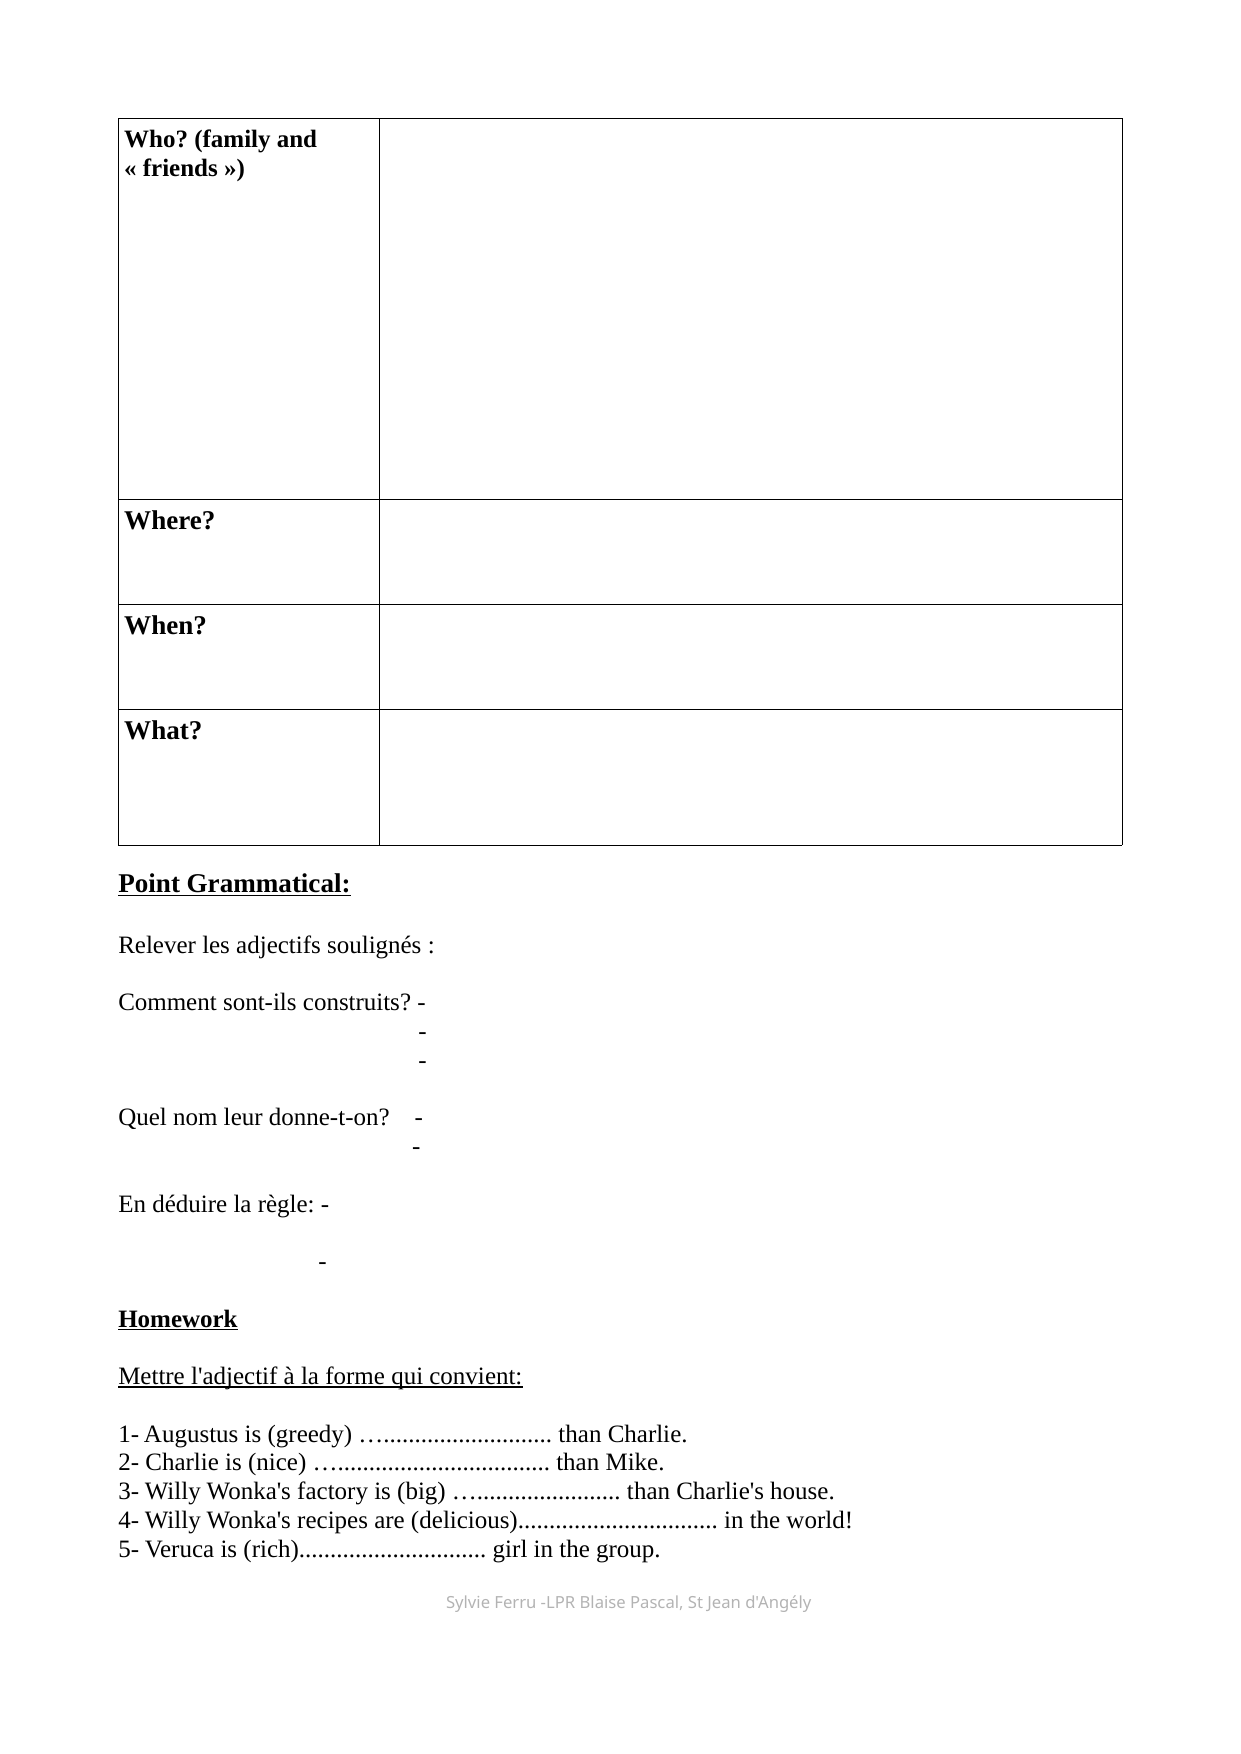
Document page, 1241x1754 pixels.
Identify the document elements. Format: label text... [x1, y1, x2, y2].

text 3- Willy Wonka's factory is (big) …....................... than Charlie's house. [118, 1476, 1122, 1505]
text Sylvie Ferru -LPR Blaise Pascal, St Jean d'Angély [118, 1591, 1122, 1614]
text 4- Willy Wonka's recipes are (delicious)................................ in the world! [118, 1505, 1122, 1534]
text 2- Charlie is (nice) ….................................. than Mike. [118, 1447, 1122, 1476]
text Relever les adjectifs soulignés : [118, 930, 1122, 959]
text Comment sont-ils construits? - [118, 987, 1122, 1016]
table_header [380, 119, 1122, 499]
text 1- Augustus is (greedy) …........................... than Charlie. [118, 1419, 1122, 1447]
table_header Who? (family and « friends ») [119, 119, 379, 499]
text - [118, 1246, 1122, 1275]
text Homework [118, 1304, 1122, 1332]
text Quel nom leur donne-t-on? - [118, 1102, 1122, 1131]
table_cell Where? [119, 500, 379, 604]
text - [118, 1131, 1122, 1160]
text - [118, 1016, 1122, 1045]
text Point Grammatical: [118, 868, 1122, 899]
table_cell When? [119, 605, 379, 709]
text En déduire la règle: - [118, 1189, 1122, 1217]
table_cell [380, 605, 1122, 709]
text 5- Veruca is (rich).............................. girl in the group. [118, 1534, 1122, 1562]
table_cell [380, 500, 1122, 604]
table_cell What? [119, 710, 379, 845]
table_cell [380, 710, 1122, 845]
text Mettre l'adjectif à la forme qui convient: [118, 1361, 1122, 1390]
text - [118, 1045, 1122, 1074]
